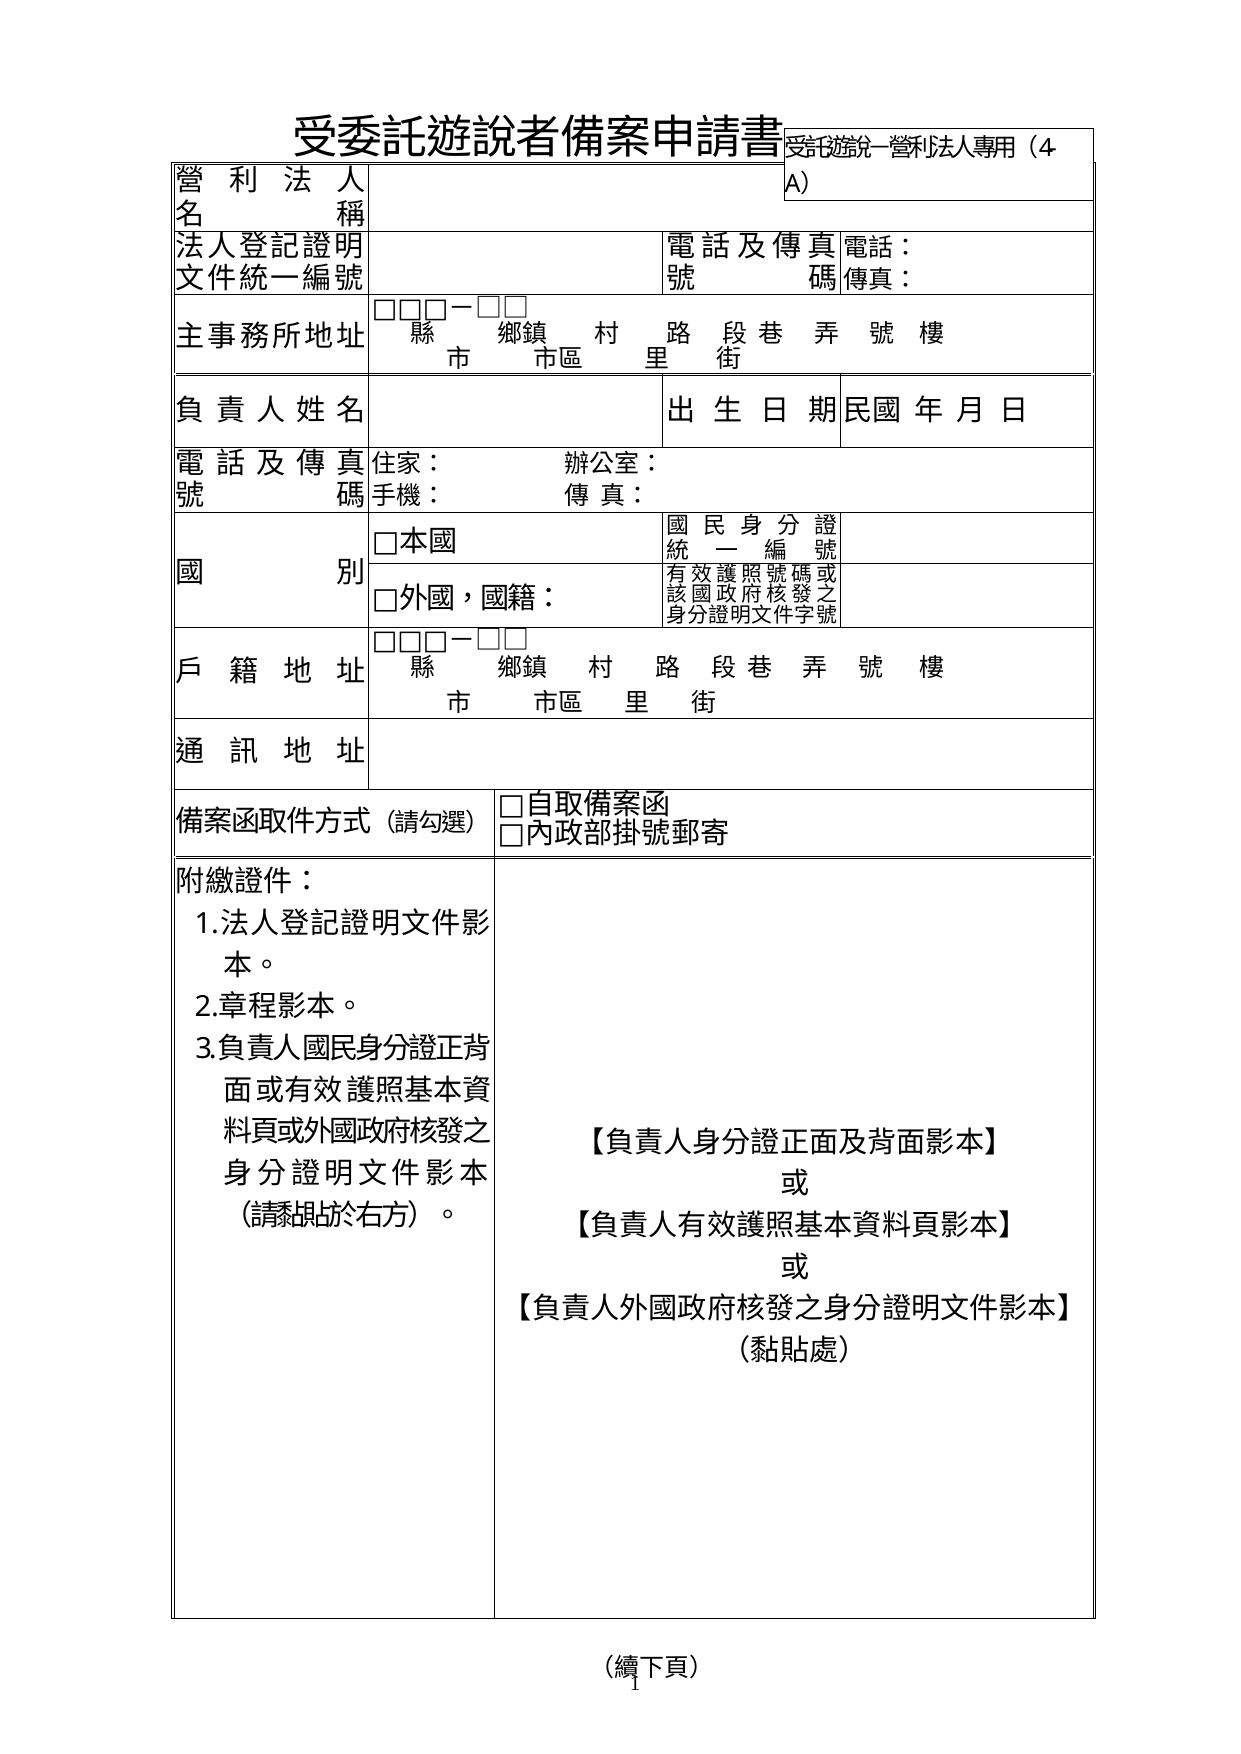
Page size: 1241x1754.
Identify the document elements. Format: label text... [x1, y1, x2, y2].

table_cell 通訊地址 [175, 719, 368, 788]
table_cell 【負責人身分證正面及背面影本】 或 【負責人有效護照基本資料頁影本】 或 【負責人外國政府核發之身分證明文件影本】 （黏貼處） [495, 856, 1094, 1618]
table_cell [369, 719, 1093, 788]
table_cell □□□－□□ 縣 鄉鎮 村 路 段 巷 弄 號 樓 市 市區 里 街 [369, 295, 1093, 372]
table_cell 負責人姓名 [173, 373, 368, 447]
table_cell 法人登記證明 文件統一編號 [175, 232, 368, 294]
table_cell □本國 [369, 513, 662, 563]
table_cell 國別 [175, 513, 368, 627]
table_cell 戶籍地址 [175, 628, 368, 718]
table_cell 電話： 傳真： [841, 232, 1093, 294]
table_cell [369, 232, 662, 294]
text 受委託遊說者備案申請書 [177, 118, 1092, 162]
table_cell □自取備案函 □內政部掛號郵寄 [495, 790, 1093, 856]
table_cell 國民身分證 統一編號 [663, 513, 840, 563]
table_cell [841, 564, 1093, 627]
text 受託遊說－營利法人專用（4-A） [785, 129, 1093, 200]
table_cell 電話及傳真 號碼 [175, 448, 368, 512]
table_cell 民國 年 月 日 [841, 373, 1094, 447]
table_header [369, 165, 1093, 231]
table_cell 主事務所地址 [175, 295, 368, 372]
table_cell □□□－□□ 縣 鄉鎮 村 路 段 巷 弄 號 樓 市 市區 里 街 [369, 628, 1093, 718]
table_cell □外國，國籍： [369, 564, 662, 627]
table_cell [369, 376, 662, 447]
table_cell 備案函取件方式（請勾選） [175, 790, 494, 856]
table_cell [841, 513, 1093, 563]
table_header 營利法人 名稱 [175, 165, 368, 231]
table_cell 電話及傳真號碼 [663, 232, 840, 294]
table_cell 出生日期 [663, 376, 840, 447]
table_cell 有效護照號碼或 該國政府核發之 身分證明文件字號 [663, 564, 840, 627]
table_cell 附繳證件： 1.法人登記證明文件影本。 2.章程影本。 3.負責人國民身分證正背面或有效護照基本資料頁或外國政府核發之身分證明文件影本（請黏貼於右方）。 [173, 856, 494, 1618]
table_cell 住家： 辦公室： 手機： 傳 真： [369, 448, 1093, 512]
